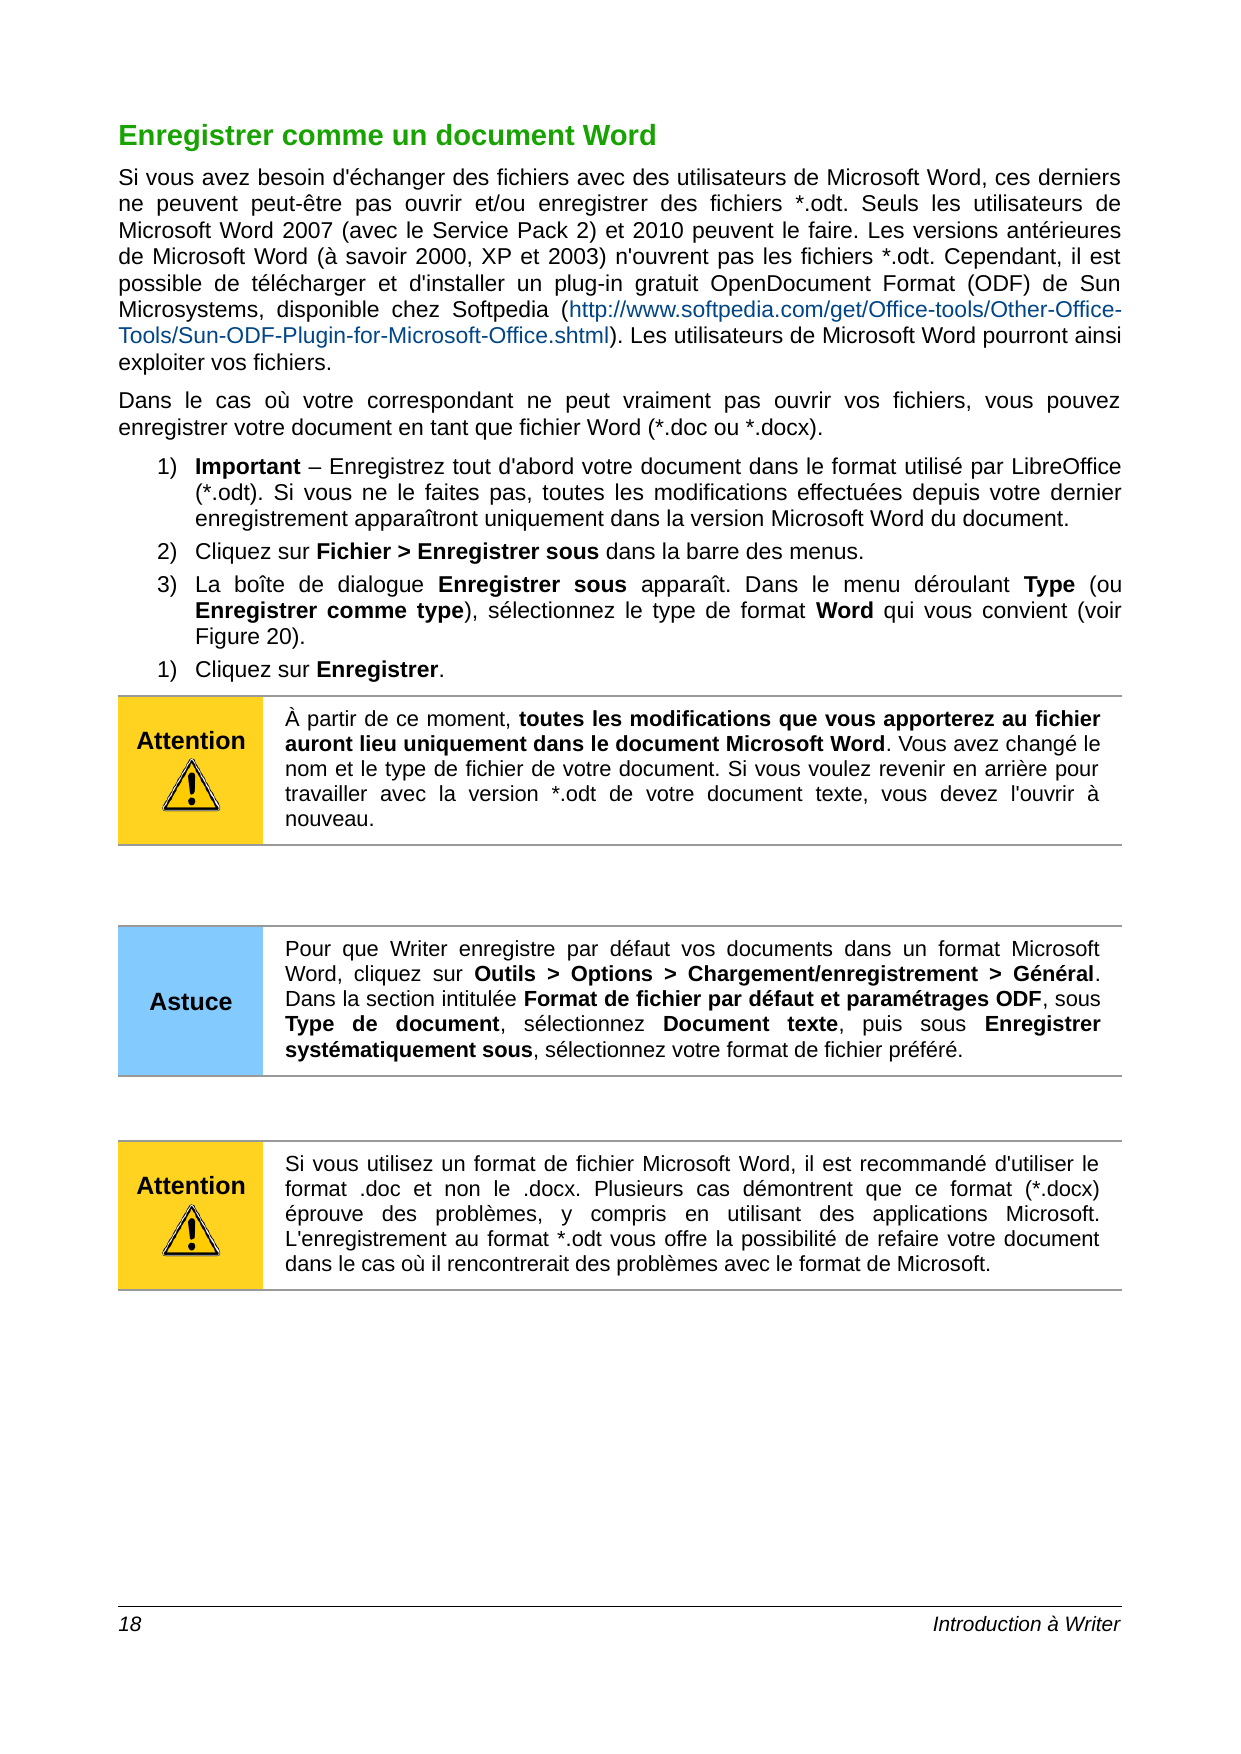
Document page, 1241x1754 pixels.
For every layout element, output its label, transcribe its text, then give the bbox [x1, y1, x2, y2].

table_header Si vous utilisez un format de fichier Microsoft Word, il est recommandé d'utiliser le format .doc et non le .docx. Plusieurs cas démontrent que ce format (*.docx) éprouve des problèmes, y compris en utilisant des applications Microsoft. L'enregistrement au format *.odt vous offre la possibilité de refaire votre document dans le cas où il rencontrerait des problèmes avec le format de Microsoft. [264, 1142, 1122, 1289]
table_header Astuce [118, 927, 263, 1075]
text Dans le cas où votre correspondant ne peut vraiment pas ouvrir vos fichiers, vous pouvez enregistrer votre document en tant que fichier Word (*.doc ou *.docx). [118, 387, 1122, 440]
list Important – Enregistrez tout d'abord votre document dans le format utilisé par LibreOffice (*.odt). Si vous ne le faites pas, toutes les modifications effectuées depuis votre dernier enregistrement apparaîtront uniquement dans la version Microsoft Word du document. [177, 453, 1122, 532]
list Cliquez sur Enregistrer. [177, 656, 1122, 682]
table_header À partir de ce moment, toutes les modifications que vous apporterez au fichier auront lieu uniquement dans le document Microsoft Word. Vous avez changé le nom et le type de fichier de votre document. Si vous voulez revenir en arrière pour travailler avec la version *.odt de votre document texte, vous devez l'ouvrir à nouveau. [264, 697, 1122, 844]
list Cliquez sur Fichier > Enregistrer sous dans la barre des menus. [177, 538, 1122, 564]
table_header Attention [118, 697, 263, 844]
text Si vous avez besoin d'échanger des fichiers avec des utilisateurs de Microsoft Word, ces derniers ne peuvent peut-être pas ouvrir et/ou enregistrer des fichiers *.odt. Seuls les utilisateurs de Microsoft Word 2007 (avec le Service Pack 2) et 2010 peuvent le faire. Les versions antérieures de Microsoft Word (à savoir 2000, XP et 2003) n'ouvrent pas les fichiers *.odt. Cependant, il est possible de télécharger et d'installer un plug-in gratuit OpenDocument Format (ODF) de Sun Microsystems, disponible chez Softpedia (http://www.softpedia.com/get/Office-tools/Other-Office-Tools/Sun-ODF-Plugin-for-Microsoft-Office.shtml). Les utilisateurs de Microsoft Word pourront ainsi exploiter vos fichiers. [118, 164, 1122, 375]
table_header Attention [118, 1142, 263, 1289]
list La boîte de dialogue Enregistrer sous apparaît. Dans le menu déroulant Type (ou Enregistrer comme type), sélectionnez le type de format Word qui vous convient (voir Figure 20). [177, 571, 1122, 649]
table_header Pour que Writer enregistre par défaut vos documents dans un format Microsoft Word, cliquez sur Outils > Options > Chargement/enregistrement > Général. Dans la section intitulée Format de fichier par défaut et paramétrages ODF, sous Type de document, sélectionnez Document texte, puis sous Enregistrer systématiquement sous, sélectionnez votre format de fichier préféré. [264, 927, 1122, 1075]
picture [158, 755, 224, 815]
picture [158, 1200, 224, 1260]
subtitle Enregistrer comme un document Word [118, 118, 1122, 152]
